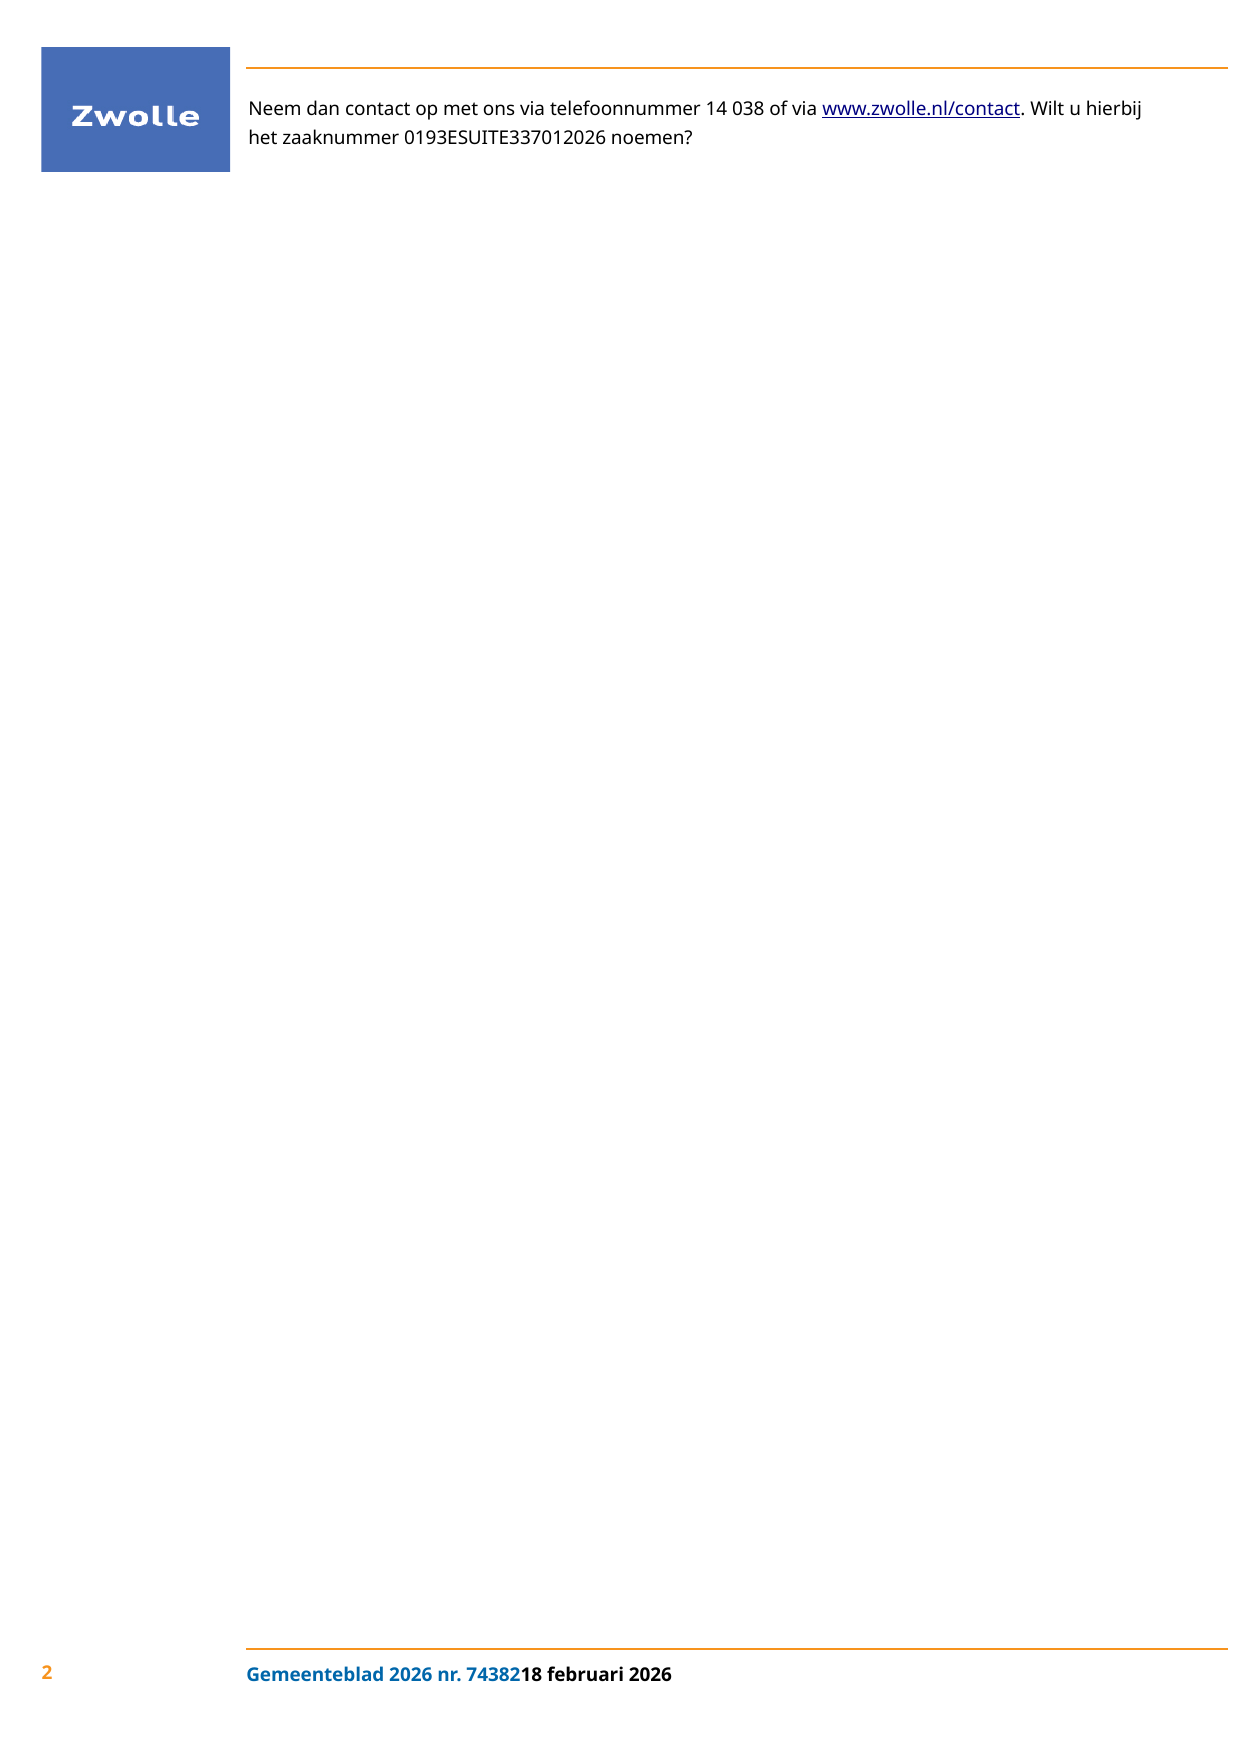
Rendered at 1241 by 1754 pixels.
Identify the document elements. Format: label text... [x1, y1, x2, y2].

picture [41, 47, 231, 172]
text Neem dan contact op met ons via telefoonnummer 14 038 of via www.zwolle.nl/contact. Wilt u hierbij het zaaknummer 0193ESUITE337012026 noemen? [248, 95, 1152, 150]
